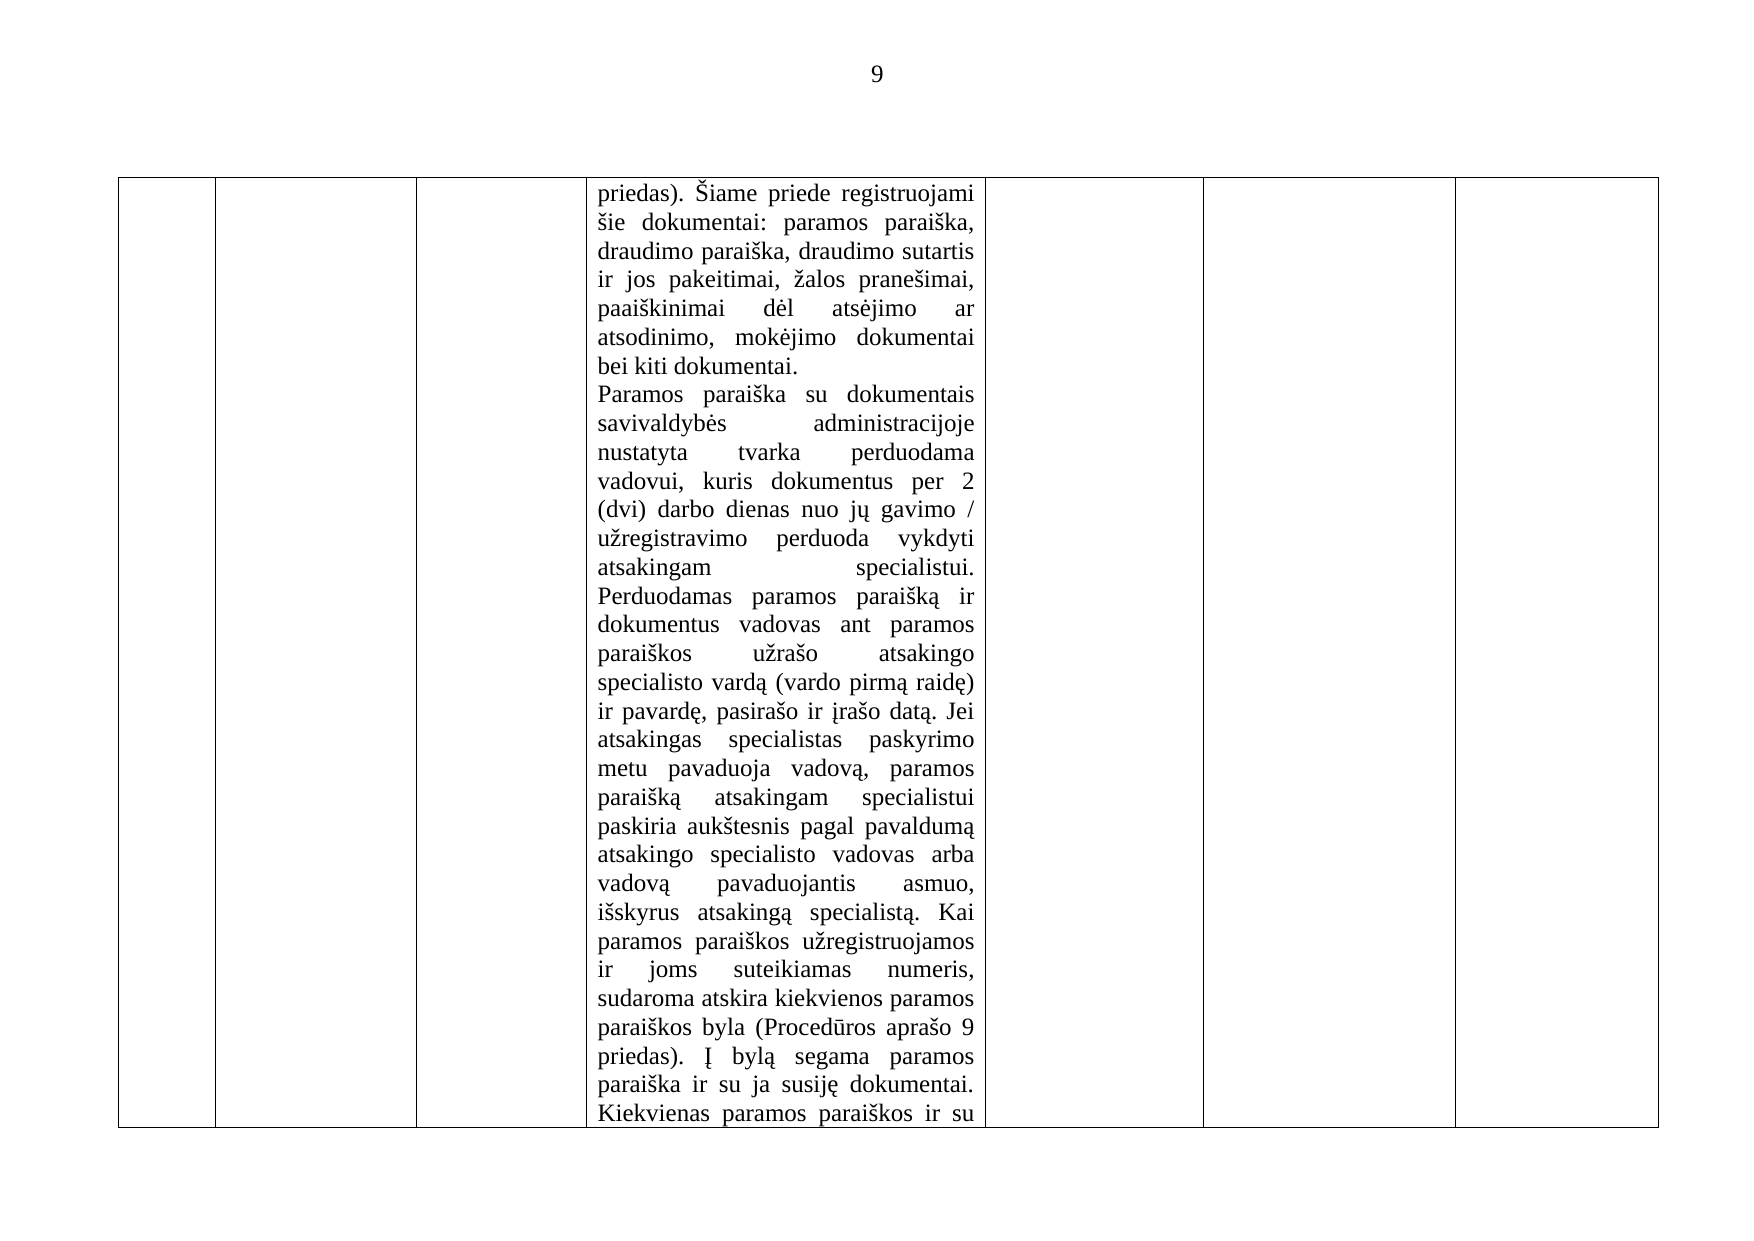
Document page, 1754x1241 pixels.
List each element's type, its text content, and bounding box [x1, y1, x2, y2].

table_cell priedas). Šiame priede registruojami šie dokumentai: paramos paraiška, draudimo paraiška, draudimo sutartis ir jos pakeitimai, žalos pranešimai, paaiškinimai dėl atsėjimo ar atsodinimo, mokėjimo dokumentai bei kiti dokumentai. Paramos paraiška su dokumentais savivaldybės administracijoje nustatyta tvarka perduodama vadovui, kuris dokumentus per 2 (dvi) darbo dienas nuo jų gavimo / užregistravimo perduoda vykdyti atsakingam specialistui. Perduodamas paramos paraišką ir dokumentus vadovas ant paramos paraiškos užrašo atsakingo specialisto vardą (vardo pirmą raidę) ir pavardę, pasirašo ir įrašo datą. Jei atsakingas specialistas paskyrimo metu pavaduoja vadovą, paramos paraišką atsakingam specialistui paskiria aukštesnis pagal pavaldumą atsakingo specialisto vadovas arba vadovą pavaduojantis asmuo, išskyrus atsakingą specialistą. Kai paramos paraiškos užregistruojamos ir joms suteikiamas numeris, sudaroma atskira kiekvienos paramos paraiškos byla (Procedūros aprašo 9 priedas). Į bylą segama paramos paraiška ir su ja susiję dokumentai. Kiekvienas paramos paraiškos ir su [587, 178, 985, 1127]
table_cell [1456, 178, 1658, 1127]
table_cell [119, 178, 215, 1127]
table_cell [417, 178, 586, 1127]
table_cell [1204, 178, 1455, 1127]
table_cell [986, 178, 1203, 1127]
table_cell [216, 178, 416, 1127]
